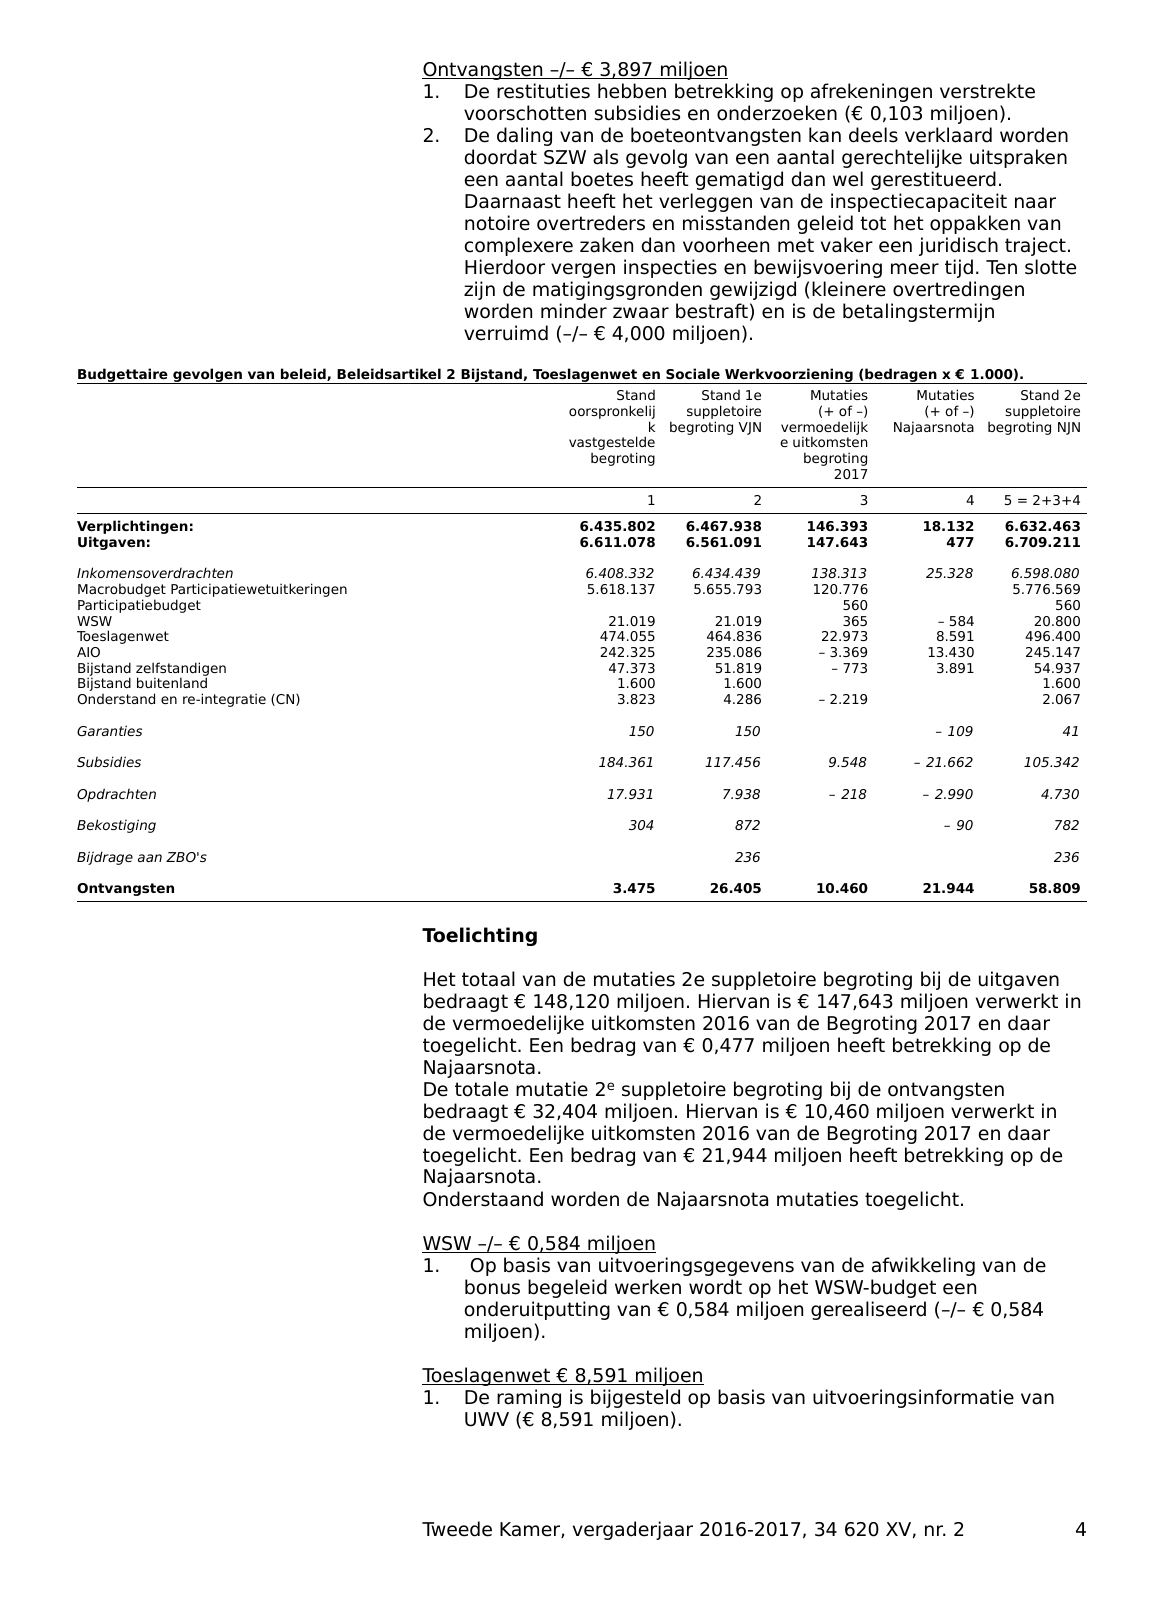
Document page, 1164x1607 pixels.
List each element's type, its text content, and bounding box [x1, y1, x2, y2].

table_cell [77, 834, 555, 849]
table_cell 1.600 [555, 676, 661, 692]
table_cell 1.600 [980, 676, 1087, 692]
table_cell 150 [555, 724, 661, 739]
table_cell 2.067 [980, 692, 1087, 708]
table_cell – 90 [874, 818, 980, 834]
table_cell Mutaties (+ of –) vermoedelijke uitkomsten begroting 2017 [768, 384, 874, 487]
table_cell [874, 739, 980, 755]
table_cell [768, 708, 874, 723]
table_cell 184.361 [555, 755, 661, 771]
table_cell – 584 [874, 614, 980, 629]
table_cell [768, 802, 874, 818]
table_cell [77, 802, 555, 818]
table_cell [874, 865, 980, 881]
text 1. De raming is bijgesteld op basis van uitvoeringsinformatie van UWV (€ 8,591 miljoen). [422, 1387, 1087, 1431]
table_cell 4.730 [980, 786, 1087, 802]
table_cell [77, 771, 555, 786]
text Onderstaand worden de Najaarsnota mutaties toegelicht. [422, 1188, 1087, 1210]
table_cell 117.456 [661, 755, 768, 771]
table_cell [555, 771, 661, 786]
table_cell [980, 551, 1087, 566]
table_cell Opdrachten [77, 786, 555, 802]
table_cell [661, 865, 768, 881]
table_cell 147.643 [768, 535, 874, 551]
table_cell [768, 676, 874, 692]
table_cell Stand 2e suppletoire begroting NJN [980, 384, 1087, 487]
table_cell [768, 771, 874, 786]
table_cell 6.632.463 [980, 514, 1087, 535]
table_cell [77, 708, 555, 723]
table_cell – 2.219 [768, 692, 874, 708]
text De totale mutatie 2e suppletoire begroting bij de ontvangsten bedraagt € 32,404 miljoen. Hiervan is € 10,460 miljoen verwerkt in de vermoedelijke uitkomsten 2016 van de Begroting 2017 en daar toegelicht. Een bedrag van € 21,944 miljoen heeft betrekking op de Najaarsnota. [422, 1078, 1087, 1188]
table_cell 474.055 [555, 629, 661, 645]
table_cell Macrobudget Participatiewetuitkeringen [77, 582, 555, 598]
table_cell [661, 802, 768, 818]
table_cell [555, 598, 661, 613]
table_cell [980, 708, 1087, 723]
text 1. De restituties hebben betrekking op afrekeningen verstrekte voorschotten subsidies en onderzoeken (€ 0,103 miljoen). [422, 81, 1087, 125]
subtitle Ontvangsten –/– € 3,897 miljoen [422, 59, 1087, 81]
table_cell [768, 865, 874, 881]
table_cell [874, 582, 980, 598]
text Het totaal van de mutaties 2e suppletoire begroting bij de uitgaven bedraagt € 148,120 miljoen. Hiervan is € 147,643 miljoen verwerkt in de vermoedelijke uitkomsten 2016 van de Begroting 2017 en daar toegelicht. Een bedrag van € 0,477 miljoen heeft betrekking op de Najaarsnota. [422, 969, 1087, 1078]
table_cell 47.373 [555, 661, 661, 676]
table_cell 5.776.569 [980, 582, 1087, 598]
table_cell 5 = 2+3+4 [980, 488, 1087, 513]
table_cell [980, 802, 1087, 818]
table_cell [77, 488, 555, 513]
table_cell Stand oorspronkelijk vastgestelde begroting [555, 384, 661, 487]
table_cell Ontvangsten [77, 881, 555, 901]
table_cell [555, 708, 661, 723]
table_cell Bijstand buitenland [77, 676, 555, 692]
table_cell 9.548 [768, 755, 874, 771]
table_cell [555, 849, 661, 865]
text 2. De daling van de boeteontvangsten kan deels verklaard worden doordat SZW als gevolg van een aantal gerechtelijke uitspraken een aantal boetes heeft gematigd dan wel gerestitueerd. Daarnaast heeft het verleggen van de inspectiecapaciteit naar notoire overtreders en misstanden geleid tot het oppakken van complexere zaken dan voorheen met vaker een juridisch traject. Hierdoor vergen inspecties en bewijsvoering meer tijd. Ten slotte zijn de matigingsgronden gewijzigd (kleinere overtredingen worden minder zwaar bestraft) en is de betalingstermijn verruimd (–/– € 4,000 miljoen). [422, 125, 1087, 345]
table_cell 7.938 [661, 786, 768, 802]
table_cell [768, 849, 874, 865]
table_cell [874, 834, 980, 849]
table_cell 17.931 [555, 786, 661, 802]
table_cell 6.408.332 [555, 566, 661, 582]
table_cell 6.598.080 [980, 566, 1087, 582]
table_cell [661, 708, 768, 723]
table_cell [661, 598, 768, 613]
table_cell 138.313 [768, 566, 874, 582]
table_cell [980, 865, 1087, 881]
table_cell Bekostiging [77, 818, 555, 834]
table_cell 58.809 [980, 881, 1087, 901]
table_cell [874, 771, 980, 786]
table_cell 1 [555, 488, 661, 513]
table_cell 21.019 [661, 614, 768, 629]
subtitle Toeslagenwet € 8,591 miljoen [422, 1365, 1087, 1387]
table_cell – 218 [768, 786, 874, 802]
table_cell 5.618.137 [555, 582, 661, 598]
table_cell 6.709.211 [980, 535, 1087, 551]
table_cell 51.819 [661, 661, 768, 676]
table_cell 242.325 [555, 645, 661, 661]
table_cell 22.973 [768, 629, 874, 645]
table_cell WSW [77, 614, 555, 629]
table_cell Participatiebudget [77, 598, 555, 613]
table_cell 1.600 [661, 676, 768, 692]
table_cell 2 [661, 488, 768, 513]
table_cell [980, 834, 1087, 849]
table_cell 13.430 [874, 645, 980, 661]
table_cell [661, 834, 768, 849]
table_cell 6.434.439 [661, 566, 768, 582]
table_cell 6.467.938 [661, 514, 768, 535]
table_cell [555, 802, 661, 818]
table_cell [77, 739, 555, 755]
table_cell 496.400 [980, 629, 1087, 645]
table_cell Bijstand zelfstandigen [77, 661, 555, 676]
table_cell Onderstand en re-integratie (CN) [77, 692, 555, 708]
table_cell [874, 849, 980, 865]
table_cell 464.836 [661, 629, 768, 645]
table_cell [768, 551, 874, 566]
table_cell Uitgaven: [77, 535, 555, 551]
table_header Budgettaire gevolgen van beleid, Beleidsartikel 2 Bijstand, Toeslagenwet en Sociale Werkvoorziening (bedragen x € 1.000). [77, 367, 1087, 382]
table_cell [768, 834, 874, 849]
table_cell 21.944 [874, 881, 980, 901]
table_cell [555, 739, 661, 755]
table_cell 5.655.793 [661, 582, 768, 598]
table_cell 236 [661, 849, 768, 865]
table_cell [874, 708, 980, 723]
table_cell 235.086 [661, 645, 768, 661]
table_cell 4.286 [661, 692, 768, 708]
table_cell 150 [661, 724, 768, 739]
table_cell 6.611.078 [555, 535, 661, 551]
table_cell – 3.369 [768, 645, 874, 661]
text 1. Op basis van uitvoeringsgegevens van de afwikkeling van de bonus begeleid werken wordt op het WSW-budget een onderuitputting van € 0,584 miljoen gerealiseerd (–/– € 0,584 miljoen). [422, 1254, 1087, 1342]
table_cell [874, 598, 980, 613]
table_cell 304 [555, 818, 661, 834]
table_cell 8.591 [874, 629, 980, 645]
table_cell 6.435.802 [555, 514, 661, 535]
table_cell [661, 771, 768, 786]
table_cell Garanties [77, 724, 555, 739]
table_cell [874, 802, 980, 818]
table_cell 477 [874, 535, 980, 551]
table_cell [77, 384, 555, 487]
table_cell 25.328 [874, 566, 980, 582]
table_cell Toeslagenwet [77, 629, 555, 645]
table_cell 21.019 [555, 614, 661, 629]
table_cell [768, 818, 874, 834]
table_cell [77, 551, 555, 566]
table_cell Bijdrage aan ZBO's [77, 849, 555, 865]
table_cell 3.891 [874, 661, 980, 676]
table_cell 120.776 [768, 582, 874, 598]
table_cell [661, 551, 768, 566]
table_cell Inkomensoverdrachten [77, 566, 555, 582]
table_cell [768, 724, 874, 739]
table_cell Subsidies [77, 755, 555, 771]
table_cell 20.800 [980, 614, 1087, 629]
table_cell 18.132 [874, 514, 980, 535]
table_cell – 109 [874, 724, 980, 739]
table_cell 245.147 [980, 645, 1087, 661]
table_cell 782 [980, 818, 1087, 834]
table_cell [874, 551, 980, 566]
table_cell 4 [874, 488, 980, 513]
table_cell 105.342 [980, 755, 1087, 771]
table_cell – 21.662 [874, 755, 980, 771]
table_cell 3.823 [555, 692, 661, 708]
table_cell 3.475 [555, 881, 661, 901]
table_cell Stand 1e suppletoire begroting VJN [661, 384, 768, 487]
table_cell Mutaties (+ of –) Najaarsnota [874, 384, 980, 487]
table_cell Verplichtingen: [77, 514, 555, 535]
table_cell [555, 551, 661, 566]
table_cell 146.393 [768, 514, 874, 535]
table_cell 560 [768, 598, 874, 613]
table_cell – 2.990 [874, 786, 980, 802]
table_cell [77, 865, 555, 881]
table_cell [980, 771, 1087, 786]
table_cell 10.460 [768, 881, 874, 901]
table_cell 41 [980, 724, 1087, 739]
table_cell [980, 739, 1087, 755]
table_cell 365 [768, 614, 874, 629]
table_cell AIO [77, 645, 555, 661]
table_cell [555, 865, 661, 881]
table_cell 872 [661, 818, 768, 834]
table_cell 6.561.091 [661, 535, 768, 551]
table_cell [661, 739, 768, 755]
table_cell 3 [768, 488, 874, 513]
table_cell 54.937 [980, 661, 1087, 676]
table_cell 236 [980, 849, 1087, 865]
table_cell – 773 [768, 661, 874, 676]
table_cell 560 [980, 598, 1087, 613]
table_cell [874, 692, 980, 708]
table_cell 26.405 [661, 881, 768, 901]
subtitle WSW –/– € 0,584 miljoen [422, 1233, 1087, 1254]
table_cell [768, 739, 874, 755]
subtitle Toelichting [422, 924, 1087, 946]
table_cell [874, 676, 980, 692]
table_cell [555, 834, 661, 849]
